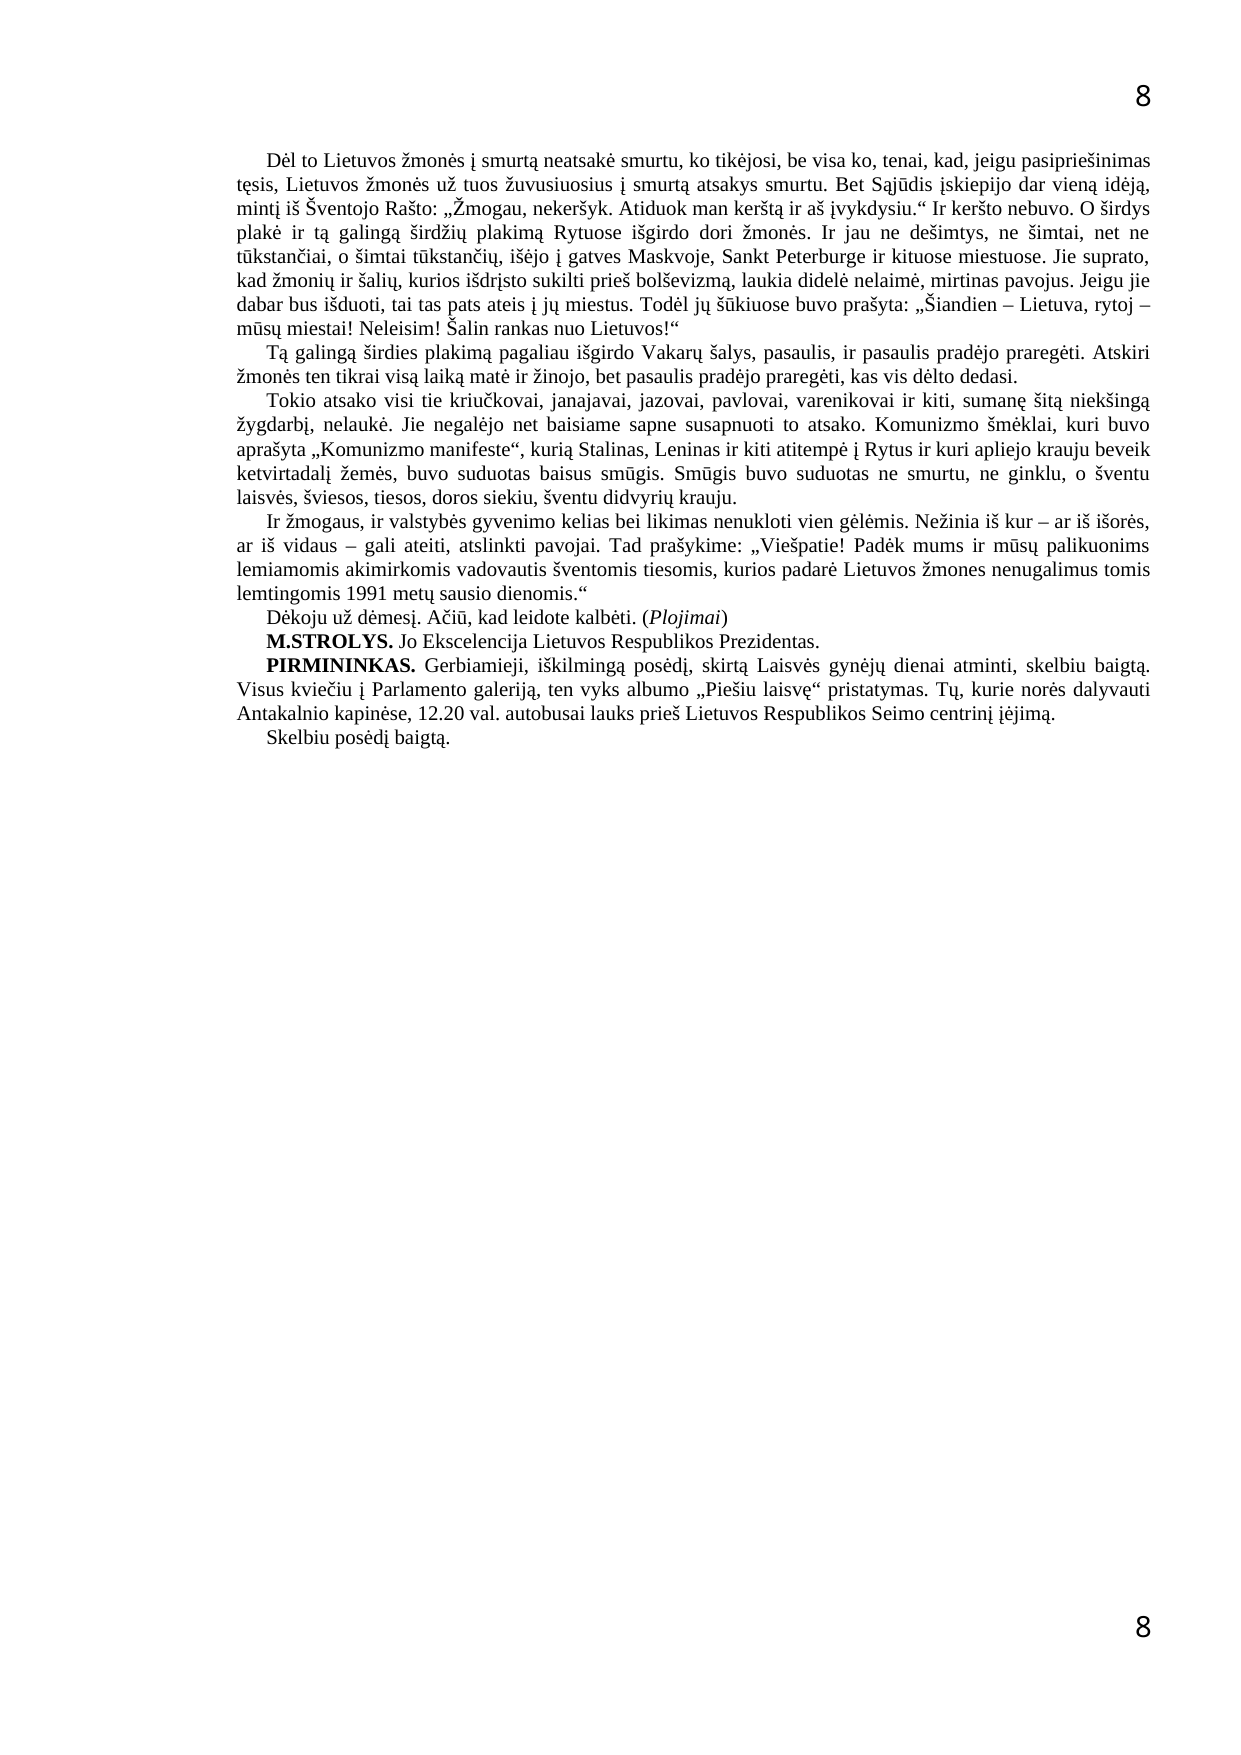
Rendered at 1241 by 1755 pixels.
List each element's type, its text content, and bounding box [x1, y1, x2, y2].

text Skelbiu posėdį baigtą. [236, 725, 1152, 749]
text Dėl to Lietuvos žmonės į smurtą neatsakė smurtu, ko tikėjosi, be visa ko, tenai, kad, jeigu pasipriešinimas tęsis, Lietuvos žmonės už tuos žuvusiuosius į smurtą atsakys smurtu. Bet Sąjūdis įskiepijo dar vieną idėją, mintį iš Šventojo Rašto: „Žmogau, nekeršyk. Atiduok man kerštą ir aš įvykdysiu.“ Ir keršto nebuvo. O širdys plakė ir tą galingą širdžių plakimą Rytuose išgirdo dori žmonės. Ir jau ne dešimtys, ne šimtai, net ne tūkstančiai, o šimtai tūkstančių, išėjo į gatves Maskvoje, Sankt Peterburge ir kituose miestuose. Jie suprato, kad žmonių ir šalių, kurios išdrįsto sukilti prieš bolševizmą, laukia didelė nelaimė, mirtinas pavojus. Jeigu jie dabar bus išduoti, tai tas pats ateis į jų miestus. Todėl jų šūkiuose buvo prašyta: „Šiandien – Lietuva, rytoj – mūsų miestai! Neleisim! Šalin rankas nuo Lietuvos!“ [236, 148, 1152, 340]
text PIRMININKAS. Gerbiamieji, iškilmingą posėdį, skirtą Laisvės gynėjų dienai atminti, skelbiu baigtą. Visus kviečiu į Parlamento galeriją, ten vyks albumo „Piešiu laisvę“ pristatymas. Tų, kurie norės dalyvauti Antakalnio kapinėse, 12.20 val. autobusai lauks prieš Lietuvos Respublikos Seimo centrinį įėjimą. [236, 653, 1152, 725]
text M.STROLYS. Jo Ekscelencija Lietuvos Respublikos Prezidentas. [236, 629, 1152, 653]
text Tą galingą širdies plakimą pagaliau išgirdo Vakarų šalys, pasaulis, ir pasaulis pradėjo praregėti. Atskiri žmonės ten tikrai visą laiką matė ir žinojo, bet pasaulis pradėjo praregėti, kas vis dėlto dedasi. [236, 340, 1152, 388]
text Ir žmogaus, ir valstybės gyvenimo kelias bei likimas nenukloti vien gėlėmis. Nežinia iš kur – ar iš išorės, ar iš vidaus – gali ateiti, atslinkti pavojai. Tad prašykime: „Viešpatie! Padėk mums ir mūsų palikuonims lemiamomis akimirkomis vadovautis šventomis tiesomis, kurios padarė Lietuvos žmones nenugalimus tomis lemtingomis 1991 metų sausio dienomis.“ [236, 509, 1152, 605]
text Tokio atsako visi tie kriučkovai, janajavai, jazovai, pavlovai, varenikovai ir kiti, sumanę šitą niekšingą žygdarbį, nelaukė. Jie negalėjo net baisiame sapne susapnuoti to atsako. Komunizmo šmėklai, kuri buvo aprašyta „Komunizmo manifeste“, kurią Stalinas, Leninas ir kiti atitempė į Rytus ir kuri apliejo krauju beveik ketvirtadalį žemės, buvo suduotas baisus smūgis. Smūgis buvo suduotas ne smurtu, ne ginklu, o šventu laisvės, šviesos, tiesos, doros siekiu, šventu didvyrių krauju. [236, 388, 1152, 509]
text Dėkoju už dėmesį. Ačiū, kad leidote kalbėti. (Plojimai) [236, 605, 1152, 629]
